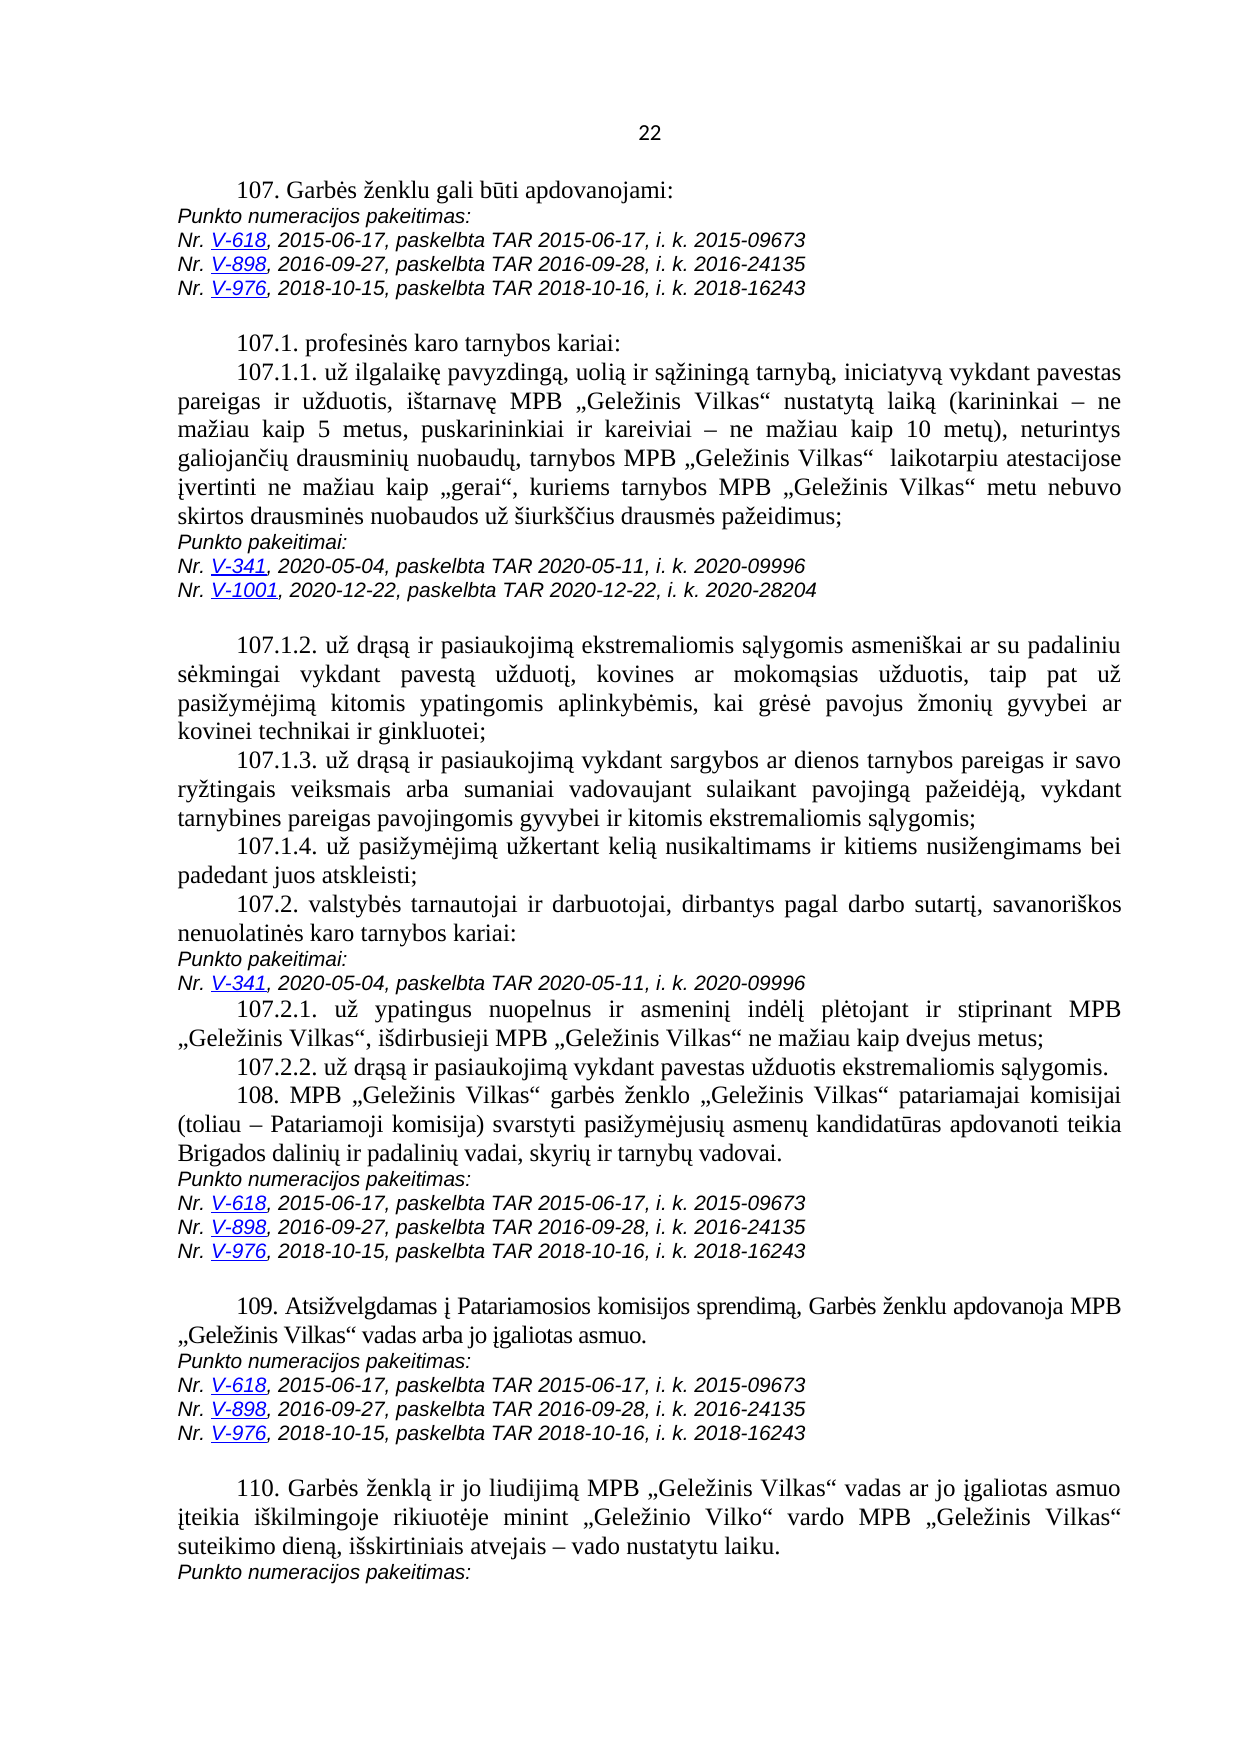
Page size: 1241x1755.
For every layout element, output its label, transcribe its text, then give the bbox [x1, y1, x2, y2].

text 107.2.1. už ypatingus nuopelnus ir asmeninį indėlį plėtojant ir stiprinant MPB „Geležinis Vilkas“, išdirbusieji MPB „Geležinis Vilkas“ ne mažiau kaip dvejus metus; [177, 994, 1122, 1052]
text 110. Garbės ženklą ir jo liudijimą MPB „Geležinis Vilkas“ vadas ar jo įgaliotas asmuo įteikia iškilmingoje rikiuotėje minint „Geležinio Vilko“ vardo MPB „Geležinis Vilkas“ suteikimo dieną, išskirtiniais atvejais – vado nustatytu laiku. [177, 1473, 1122, 1560]
text Punkto numeracijos pakeitimas: [177, 1560, 1122, 1584]
text Punkto pakeitimai: [177, 946, 1122, 970]
text 109. Atsižvelgdamas į Patariamosios komisijos sprendimą, Garbės ženklu apdovanoja MPB „Geležinis Vilkas“ vadas arba jo įgaliotas asmuo. [177, 1291, 1122, 1349]
text 107.1. profesinės karo tarnybos kariai: [177, 328, 1122, 357]
text 107.1.2. už drąsą ir pasiaukojimą ekstremaliomis sąlygomis asmeniškai ar su padaliniu sėkmingai vykdant pavestą užduotį, kovines ar mokomąsias užduotis, taip pat už pasižymėjimą kitomis ypatingomis aplinkybėmis, kai grėsė pavojus žmonių gyvybei ar kovinei technikai ir ginkluotei; [177, 630, 1122, 745]
text Punkto pakeitimai: [177, 529, 1122, 553]
text Nr. V-898, 2016-09-27, paskelbta TAR 2016-09-28, i. k. 2016-24135 [177, 252, 1122, 276]
text 107.1.1. už ilgalaikę pavyzdingą, uolią ir sąžiningą tarnybą, iniciatyvą vykdant pavestas pareigas ir užduotis, ištarnavę MPB „Geležinis Vilkas“ nustatytą laiką (karininkai – ne mažiau kaip 5 metus, puskarininkiai ir kareiviai – ne mažiau kaip 10 metų), neturintys galiojančių drausminių nuobaudų, tarnybos MPB „Geležinis Vilkas“ laikotarpiu atestacijose įvertinti ne mažiau kaip „gerai“, kuriems tarnybos MPB „Geležinis Vilkas“ metu nebuvo skirtos drausminės nuobaudos už šiurkščius drausmės pažeidimus; [177, 357, 1122, 529]
text Nr. V-341, 2020-05-04, paskelbta TAR 2020-05-11, i. k. 2020-09996 [177, 970, 1122, 994]
text Nr. V-976, 2018-10-15, paskelbta TAR 2018-10-16, i. k. 2018-16243 [177, 1421, 1122, 1445]
text Punkto numeracijos pakeitimas: [177, 204, 1122, 228]
text 108. MPB „Geležinis Vilkas“ garbės ženklo „Geležinis Vilkas“ patariamajai komisijai (toliau – Patariamoji komisija) svarstyti pasižymėjusių asmenų kandidatūras apdovanoti teikia Brigados dalinių ir padalinių vadai, skyrių ir tarnybų vadovai. [177, 1081, 1122, 1167]
text Nr. V-898, 2016-09-27, paskelbta TAR 2016-09-28, i. k. 2016-24135 [177, 1215, 1122, 1239]
text Nr. V-618, 2015-06-17, paskelbta TAR 2015-06-17, i. k. 2015-09673 [177, 1191, 1122, 1215]
text Punkto numeracijos pakeitimas: [177, 1349, 1122, 1373]
text Nr. V-341, 2020-05-04, paskelbta TAR 2020-05-11, i. k. 2020-09996 [177, 553, 1122, 577]
text 107.1.3. už drąsą ir pasiaukojimą vykdant sargybos ar dienos tarnybos pareigas ir savo ryžtingais veiksmais arba sumaniai vadovaujant sulaikant pavojingą pažeidėją, vykdant tarnybines pareigas pavojingomis gyvybei ir kitomis ekstremaliomis sąlygomis; [177, 745, 1122, 831]
text Punkto numeracijos pakeitimas: [177, 1167, 1122, 1191]
text 107.1.4. už pasižymėjimą užkertant kelią nusikaltimams ir kitiems nusižengimams bei padedant juos atskleisti; [177, 831, 1122, 889]
text Nr. V-1001, 2020-12-22, paskelbta TAR 2020-12-22, i. k. 2020-28204 [177, 577, 1122, 601]
text Nr. V-976, 2018-10-15, paskelbta TAR 2018-10-16, i. k. 2018-16243 [177, 276, 1122, 299]
text 107. Garbės ženklu gali būti apdovanojami: [177, 175, 1122, 204]
text 107.2. valstybės tarnautojai ir darbuotojai, dirbantys pagal darbo sutartį, savanoriškos nenuolatinės karo tarnybos kariai: [177, 889, 1122, 946]
text Nr. V-618, 2015-06-17, paskelbta TAR 2015-06-17, i. k. 2015-09673 [177, 1373, 1122, 1397]
text Nr. V-898, 2016-09-27, paskelbta TAR 2016-09-28, i. k. 2016-24135 [177, 1397, 1122, 1421]
text Nr. V-618, 2015-06-17, paskelbta TAR 2015-06-17, i. k. 2015-09673 [177, 228, 1122, 252]
text Nr. V-976, 2018-10-15, paskelbta TAR 2018-10-16, i. k. 2018-16243 [177, 1239, 1122, 1263]
text 107.2.2. už drąsą ir pasiaukojimą vykdant pavestas užduotis ekstremaliomis sąlygomis. [177, 1052, 1122, 1081]
